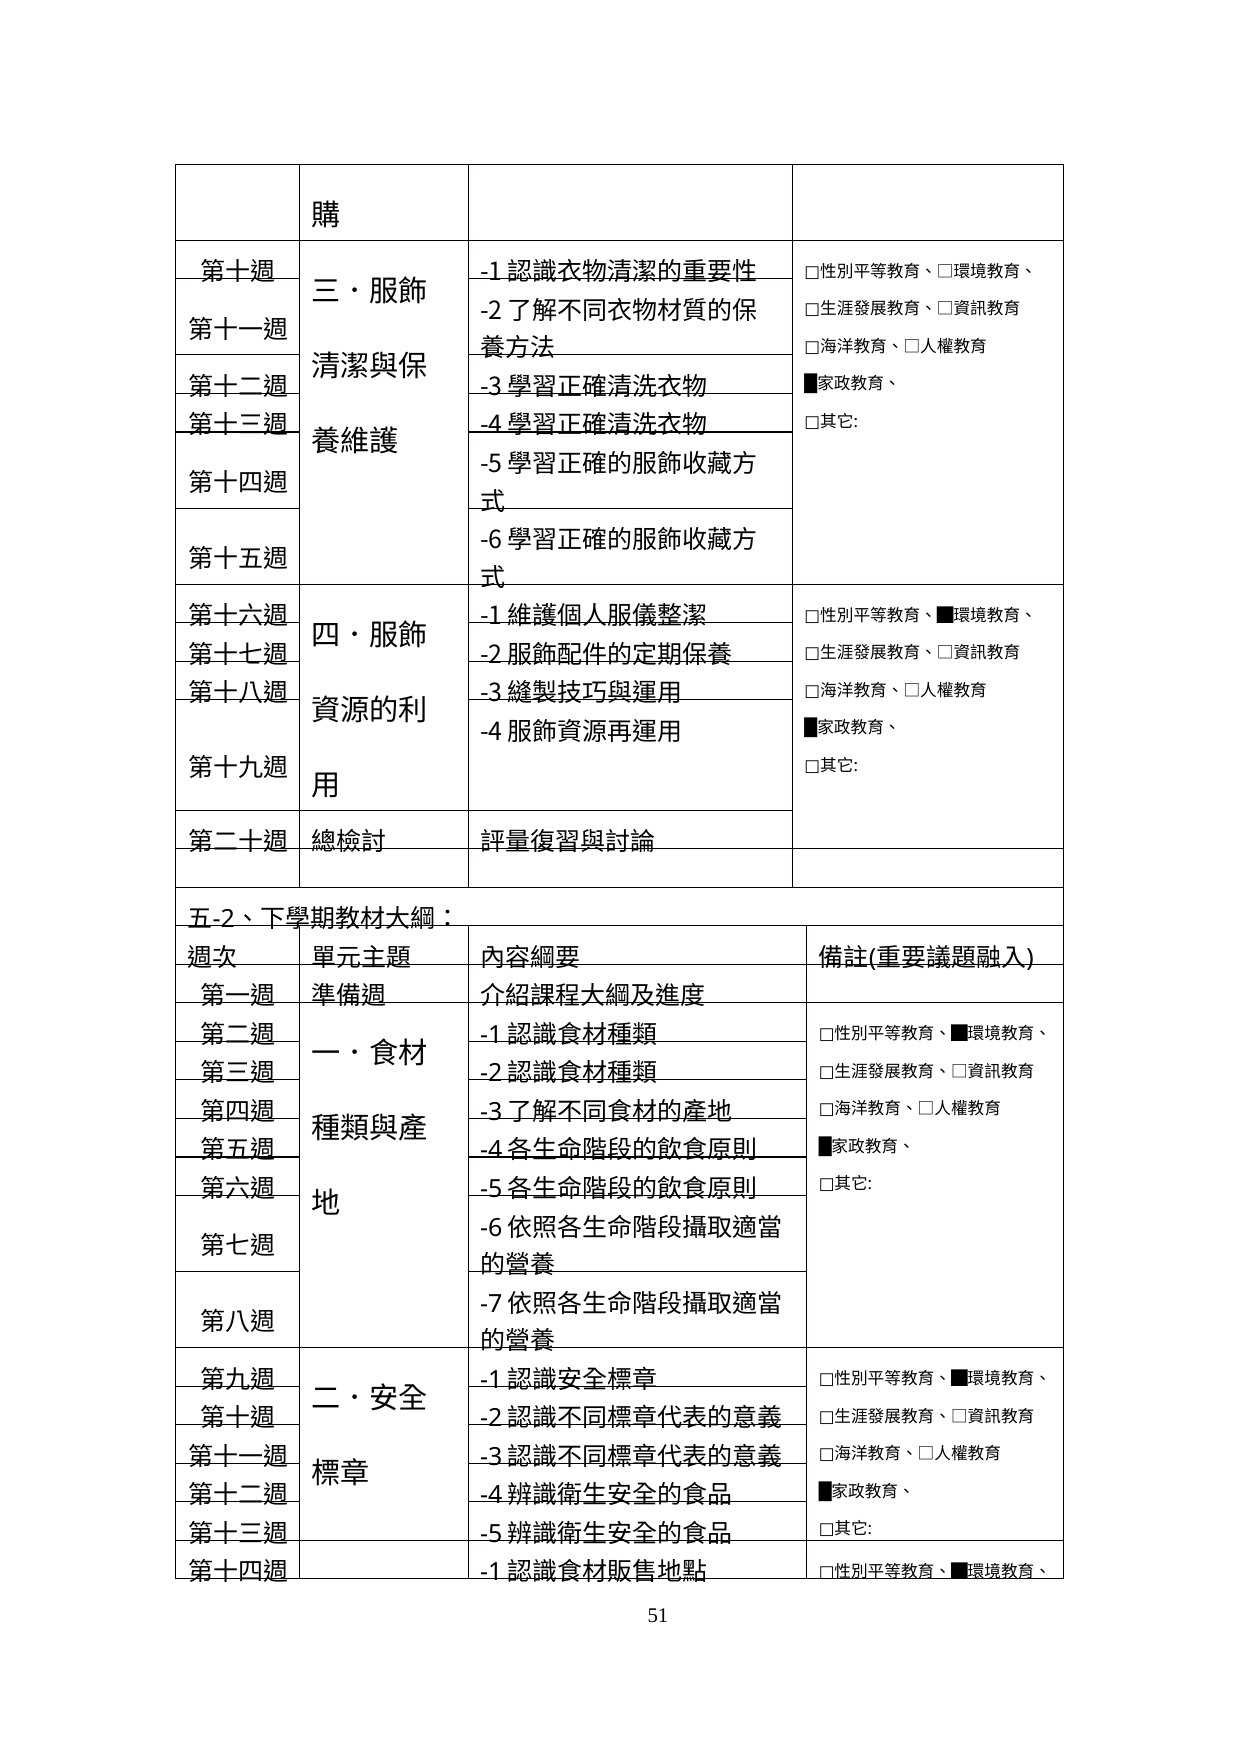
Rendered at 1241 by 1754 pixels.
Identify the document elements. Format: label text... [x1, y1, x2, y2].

table_cell 第十六週 [176, 585, 299, 622]
table_cell -2了解不同衣物材質的保養方法 [469, 279, 792, 354]
table_cell 總檢討 [300, 811, 468, 848]
table_cell 第六週 [176, 1158, 299, 1195]
table_cell -4各生命階段的飲食原則 [469, 1119, 806, 1156]
table_cell [176, 165, 299, 240]
table_cell 五-2、下學期教材大綱： [176, 888, 1063, 925]
table_cell -3學習正確清洗衣物 [469, 355, 792, 393]
table_cell □性別平等教育、█環境教育、 □生涯發展教育、□資訊教育 □海洋教育、□人權教育 █家政教育、 □其它: [793, 585, 1063, 848]
table_cell -6依照各生命階段攝取適當的營養 [469, 1196, 806, 1271]
table_cell 第九週 [176, 1348, 299, 1386]
table_cell -5辨識衛生安全的食品 [469, 1502, 806, 1540]
table_cell [469, 849, 792, 887]
table_cell [793, 849, 1063, 887]
table_cell -6學習正確的服飾收藏方式 [469, 509, 792, 583]
table_cell 第十七週 [176, 623, 299, 661]
table_cell 第十週 [176, 1387, 299, 1424]
table_cell 評量復習與討論 [469, 811, 792, 848]
table_cell -4服飾資源再運用 [469, 700, 792, 809]
table_cell 單元主題 [300, 926, 468, 964]
table_cell -5各生命階段的飲食原則 [469, 1158, 806, 1195]
table_cell 第八週 [176, 1272, 299, 1347]
table_cell -2認識不同標章代表的意義 [469, 1387, 806, 1424]
table_cell 第十一週 [176, 1425, 299, 1463]
table_cell 三．服飾清潔與保養維護 [300, 241, 468, 583]
table_cell □性別平等教育、█環境教育、 [807, 1541, 1063, 1578]
table_cell [176, 849, 299, 887]
table_cell -3了解不同食材的產地 [469, 1080, 806, 1118]
table_cell -7依照各生命階段攝取適當的營養 [469, 1272, 806, 1347]
table_cell -4學習正確清洗衣物 [469, 394, 792, 431]
table_cell □性別平等教育、█環境教育、 □生涯發展教育、□資訊教育 □海洋教育、□人權教育 █家政教育、 □其它: [807, 1348, 1063, 1540]
table_cell 介紹課程大綱及進度 [469, 965, 806, 1002]
table_cell 第十三週 [176, 1502, 299, 1540]
table_cell 第二十週 [176, 811, 299, 848]
table_cell 第十五週 [176, 509, 299, 583]
table_cell [793, 165, 1063, 240]
table_cell 第十八週 [176, 662, 299, 699]
table_cell -1認識食材種類 [469, 1003, 806, 1041]
table_cell 第十三週 [176, 394, 299, 431]
table_cell 第十二週 [176, 355, 299, 393]
table_cell -5學習正確的服飾收藏方式 [469, 433, 792, 507]
table_cell 第十九週 [176, 700, 299, 809]
table_cell 內容綱要 [469, 926, 806, 964]
table_cell 備註(重要議題融入) [807, 926, 1063, 964]
table_cell -1認識安全標章 [469, 1348, 806, 1386]
table_cell -1認識衣物清潔的重要性 [469, 241, 792, 278]
table_cell 第十二週 [176, 1464, 299, 1501]
table_cell 第四週 [176, 1080, 299, 1118]
table_cell □性別平等教育、█環境教育、 □生涯發展教育、□資訊教育 □海洋教育、□人權教育 █家政教育、 □其它: [807, 1003, 1063, 1347]
table_cell 四．服飾資源的利用 [300, 585, 468, 809]
table_cell 準備週 [300, 965, 468, 1002]
table_cell 第十一週 [176, 279, 299, 354]
table_cell 第十四週 [176, 433, 299, 507]
table_cell [807, 965, 1063, 1002]
table_cell 第十四週 [176, 1541, 299, 1578]
table_cell [469, 165, 792, 240]
table_cell -1認識食材販售地點 [469, 1541, 806, 1578]
table_cell -2認識食材種類 [469, 1042, 806, 1079]
table_cell 第五週 [176, 1119, 299, 1156]
table_cell 第三週 [176, 1042, 299, 1079]
table_cell 購 [300, 165, 468, 240]
table_cell [300, 1541, 468, 1578]
table_cell -3縫製技巧與運用 [469, 662, 792, 699]
table_cell 第二週 [176, 1003, 299, 1041]
table_cell 一．食材種類與產地 [300, 1003, 468, 1347]
table_cell □性別平等教育、□環境教育、 □生涯發展教育、□資訊教育 □海洋教育、□人權教育 █家政教育、 □其它: [793, 241, 1063, 583]
table_cell 第七週 [176, 1196, 299, 1271]
table_cell -3認識不同標章代表的意義 [469, 1425, 806, 1463]
table_cell 第十週 [176, 241, 299, 278]
table_cell -2服飾配件的定期保養 [469, 623, 792, 661]
table_cell 二．安全標章 [300, 1348, 468, 1540]
table_cell 第一週 [176, 965, 299, 1002]
table_cell 週次 [176, 926, 299, 964]
table_cell -1維護個人服儀整潔 [469, 585, 792, 622]
table_cell -4辨識衛生安全的食品 [469, 1464, 806, 1501]
table_cell [300, 849, 468, 887]
